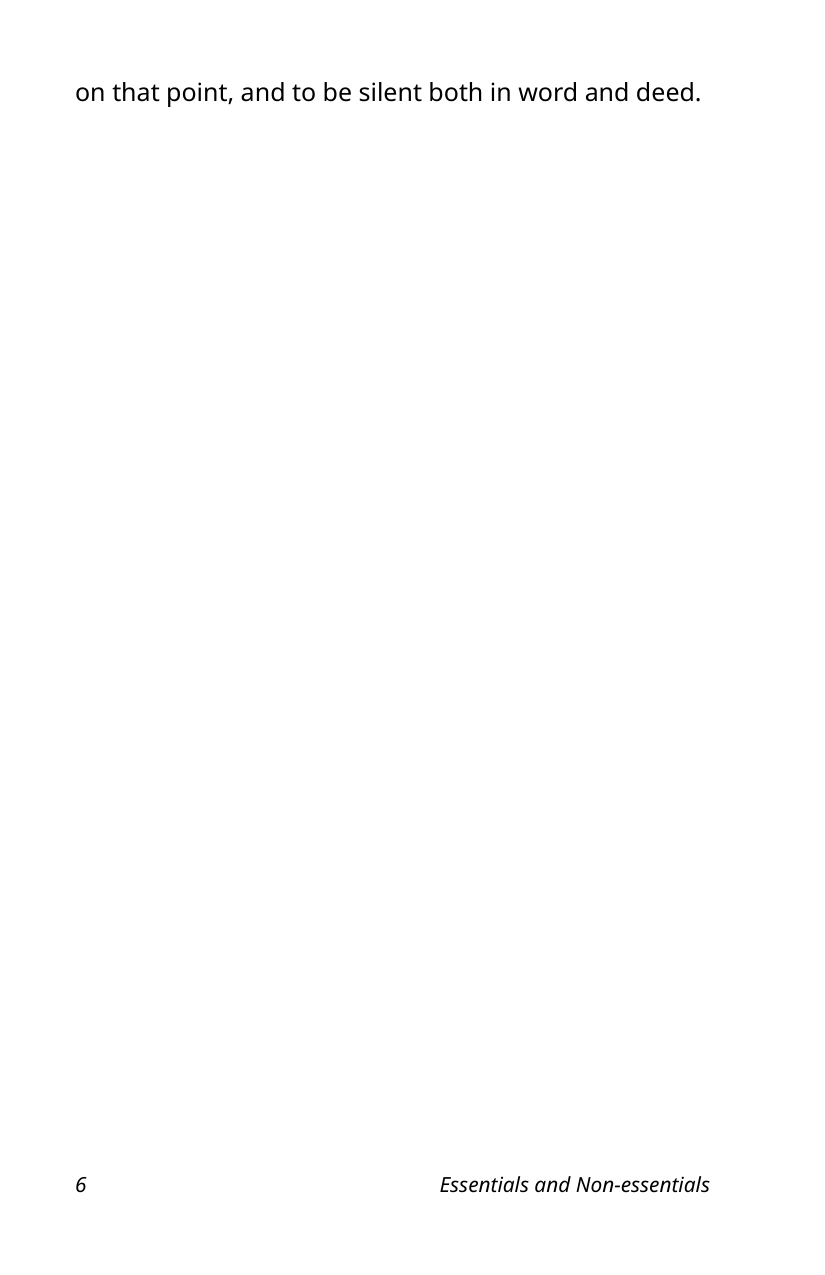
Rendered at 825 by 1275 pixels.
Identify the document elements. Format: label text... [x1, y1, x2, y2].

text on that point, and to be silent both in word and deed. [75, 75, 712, 109]
